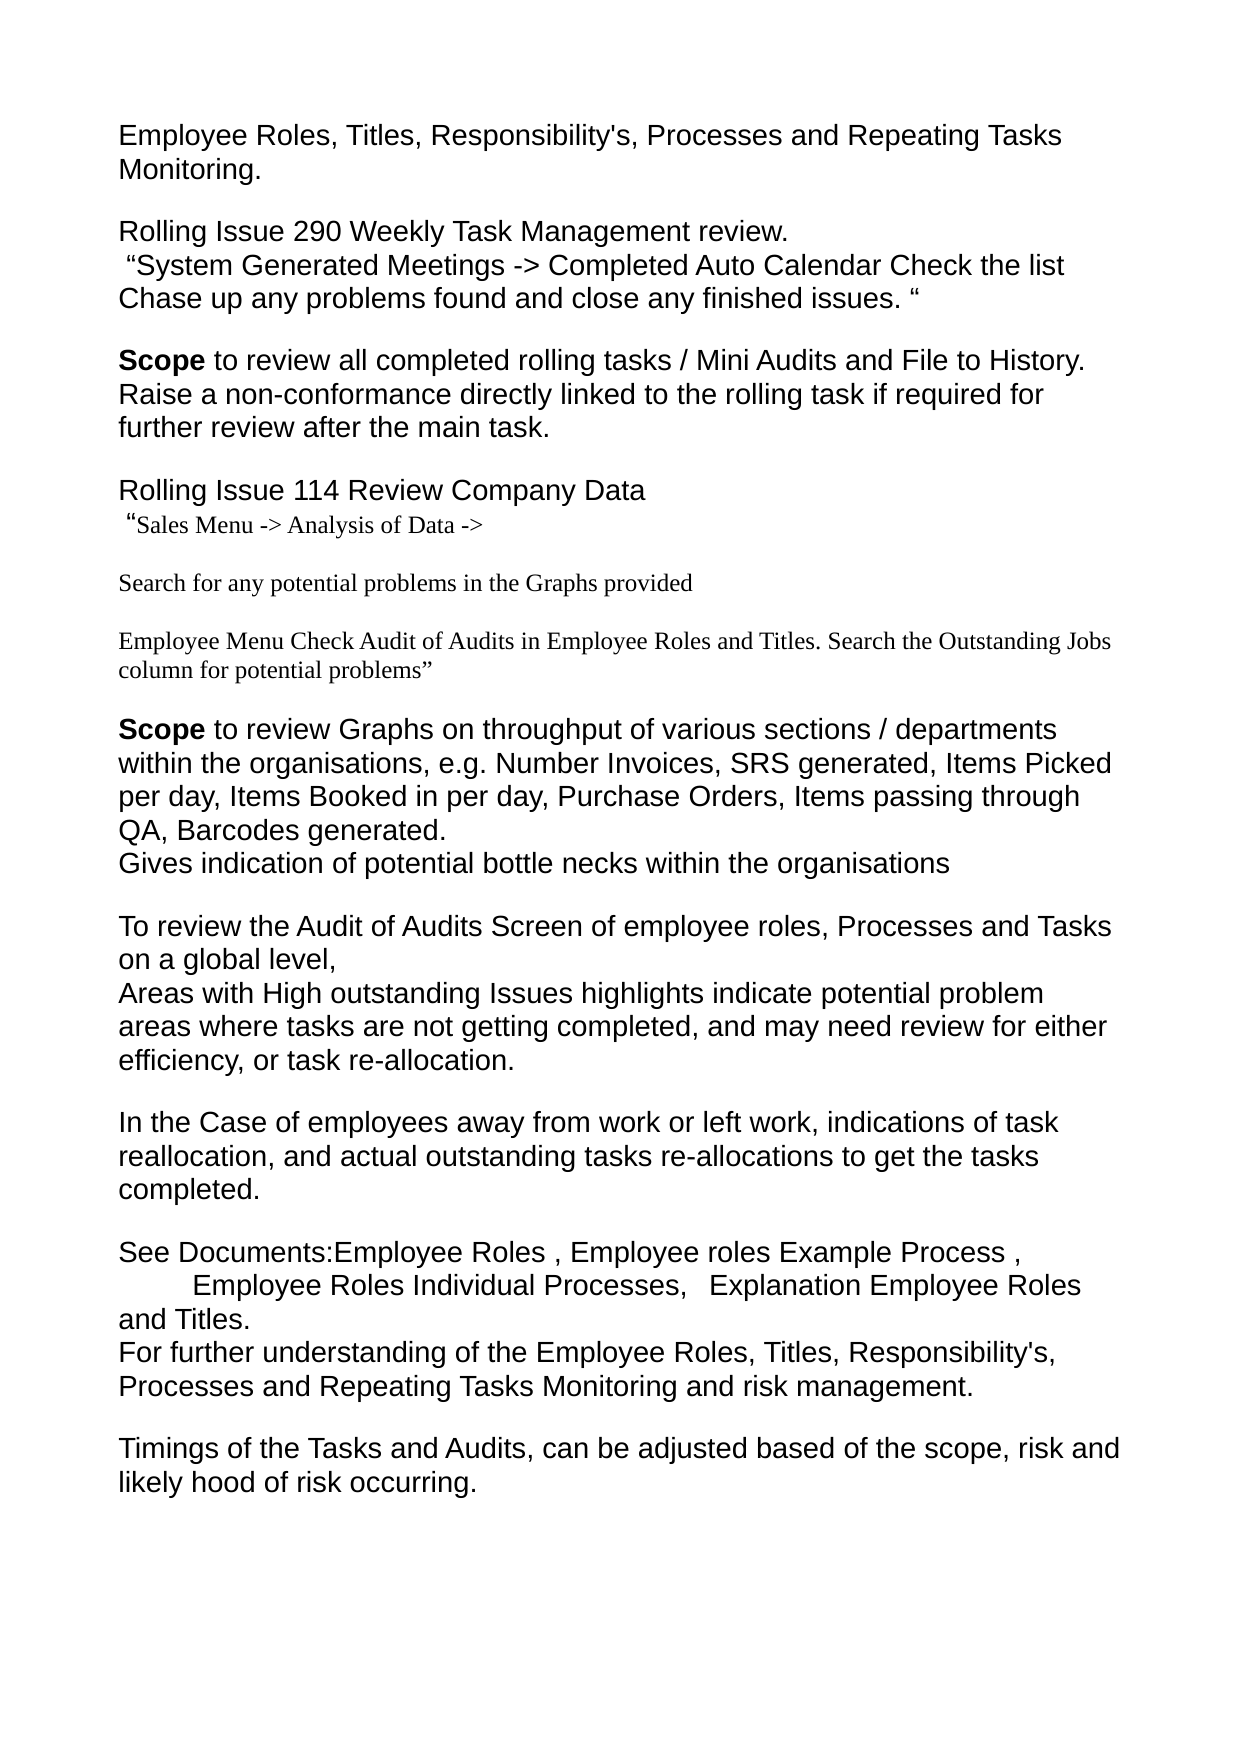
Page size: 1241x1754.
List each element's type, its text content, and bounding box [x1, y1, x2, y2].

text Rolling Issue 290 Weekly Task Management review. [118, 214, 1122, 247]
text Scope to review all completed rolling tasks / Mini Audits and File to History. [118, 343, 1122, 377]
text Rolling Issue 114 Review Company Data [118, 473, 1122, 506]
text Employee Roles, Titles, Responsibility's, Processes and Repeating Tasks Monitoring. [118, 118, 1122, 185]
text See Documents:Employee Roles , Employee roles Example Process , Employee Roles Individual Processes, Explanation Employee Roles and Titles. [118, 1234, 1122, 1335]
text Search for any potential problems in the Graphs provided [118, 568, 1122, 597]
text In the Case of employees away from work or left work, indications of task reallocation, and actual outstanding tasks re-allocations to get the tasks completed. [118, 1105, 1122, 1206]
text “Sales Menu -> Analysis of Data -> [118, 506, 1122, 540]
text Timings of the Tasks and Audits, can be adjusted based of the scope, risk and likely hood of risk occurring. [118, 1431, 1122, 1498]
text Scope to review Graphs on throughput of various sections / departments within the organisations, e.g. Number Invoices, SRS generated, Items Picked per day, Items Booked in per day, Purchase Orders, Items passing through QA, Barcodes generated. [118, 712, 1122, 846]
text “System Generated Meetings -> Completed Auto Calendar Check the list Chase up any problems found and close any finished issues. “ [118, 247, 1122, 314]
text Raise a non-conformance directly linked to the rolling task if required for further review after the main task. [118, 377, 1122, 444]
text For further understanding of the Employee Roles, Titles, Responsibility's, Processes and Repeating Tasks Monitoring and risk management. [118, 1335, 1122, 1402]
text Gives indication of potential bottle necks within the organisations [118, 846, 1122, 880]
text To review the Audit of Audits Screen of employee roles, Processes and Tasks on a global level, [118, 909, 1122, 976]
text Areas with High outstanding Issues highlights indicate potential problem areas where tasks are not getting completed, and may need review for either efficiency, or task re-allocation. [118, 976, 1122, 1076]
text Employee Menu Check Audit of Audits in Employee Roles and Titles. Search the Outstanding Jobs column for potential problems” [118, 626, 1122, 683]
